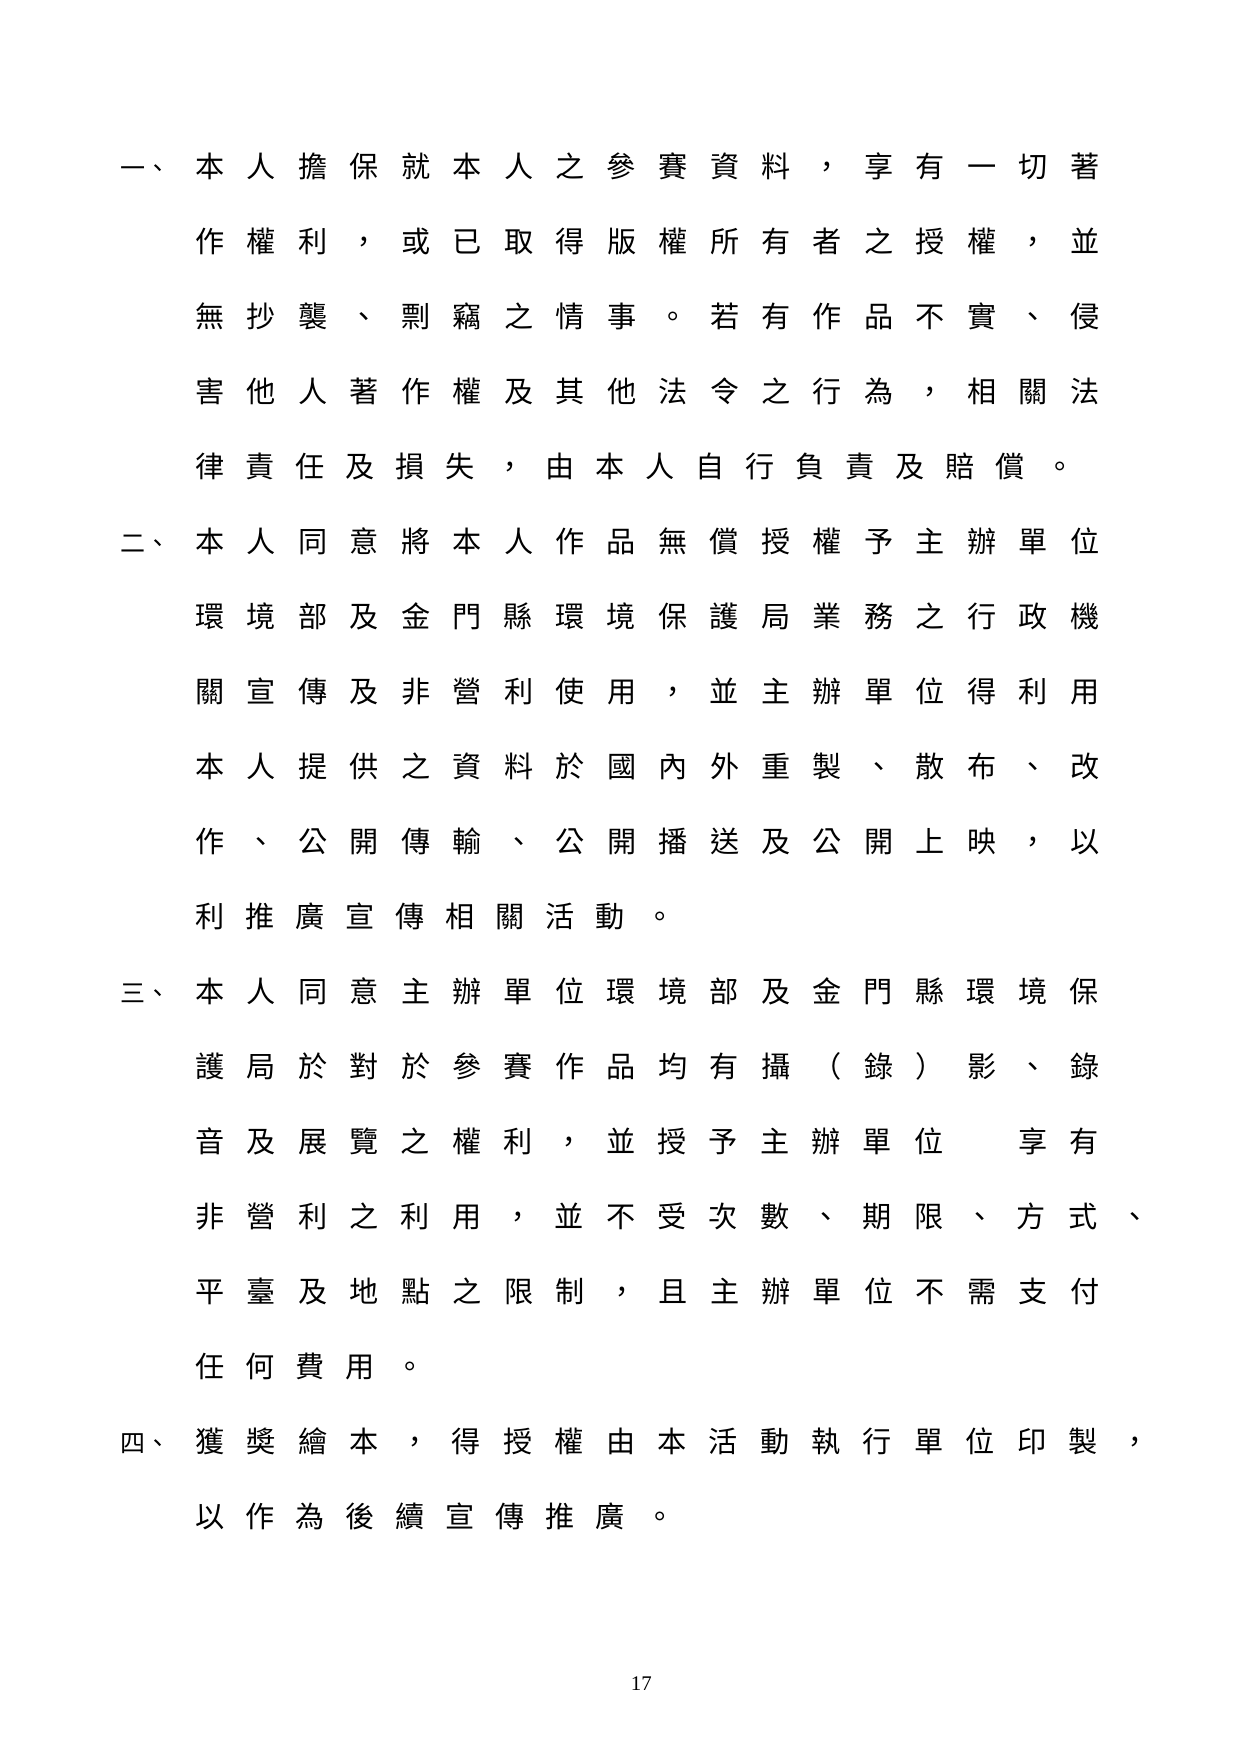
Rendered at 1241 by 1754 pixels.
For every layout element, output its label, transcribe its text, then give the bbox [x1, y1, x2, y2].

list 本人同意將本人作品無償授權予主辦單位環境部及金門縣環境保護局業務之行政機關宣傳及非營利使用，並主辦單位得利用本人提供之資料於國內外重製、散布、改作、公開傳輸、公開播送及公開上映，以利推廣宣傳相關活動。 [120, 502, 1120, 952]
list 本人同意主辦單位環境部及金門縣環境保護局於對於參賽作品均有攝（錄）影、錄音及展覽之權利，並授予主辦單位 享有非營利之利用，並不受次數、期限、方式、平臺及地點之限制，且主辦單位不需支付任何費用。 [120, 952, 1120, 1402]
list 本人擔保就本人之參賽資料，享有一切著作權利，或已取得版權所有者之授權，並無抄襲、剽竊之情事。若有作品不實、侵害他人著作權及其他法令之行為，相關法律責任及損失，由本人自行負責及賠償。 [120, 127, 1120, 502]
list 獲奬繪本，得授權由本活動執行單位印製，以作為後續宣傳推廣。 [120, 1402, 1120, 1552]
